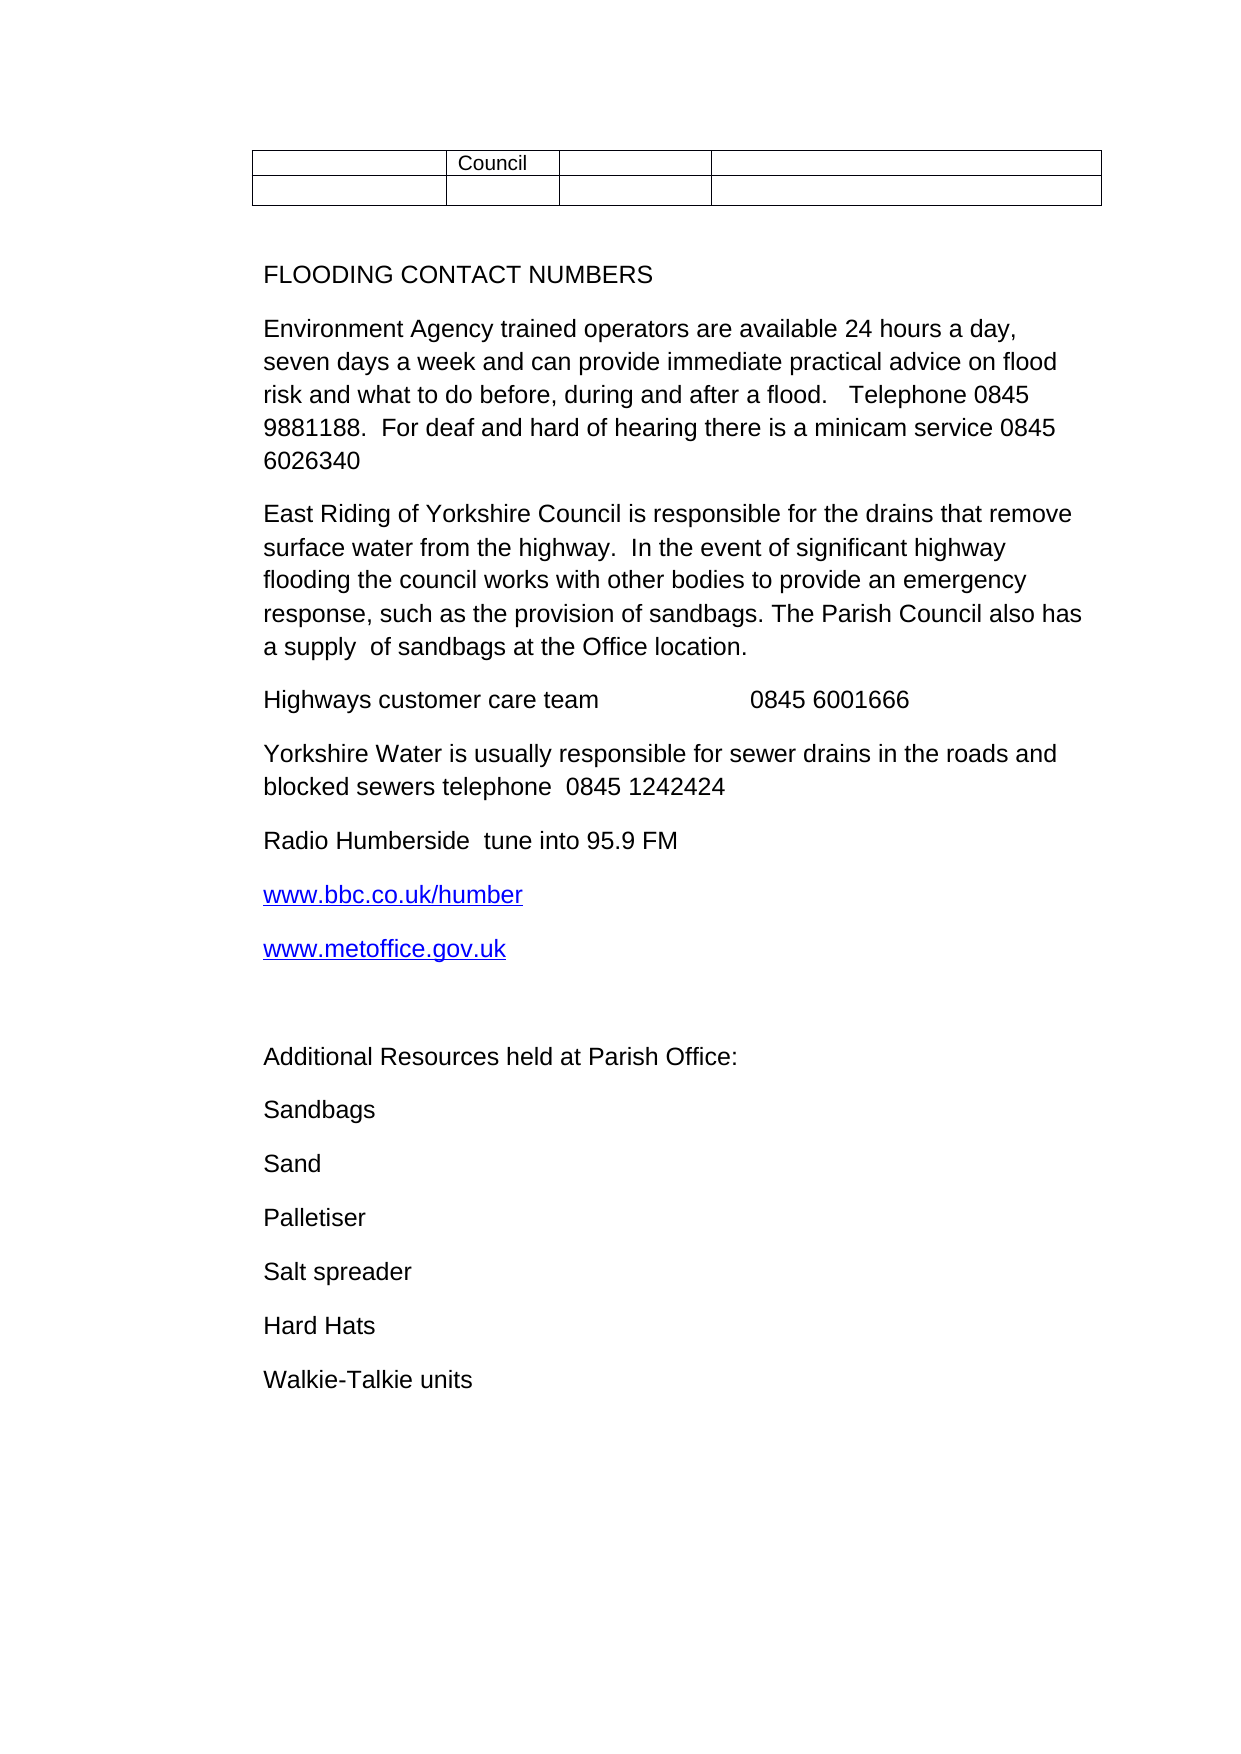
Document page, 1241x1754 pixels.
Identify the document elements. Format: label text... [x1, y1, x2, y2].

text www.bbc.co.uk/humber [263, 880, 1090, 909]
text FLOODING CONTACT NUMBERS [263, 260, 1090, 288]
table_cell [253, 151, 446, 175]
table_cell [253, 176, 446, 205]
text Environment Agency trained operators are available 24 hours a day, seven days a week and can provide immediate practical advice on flood risk and what to do before, during and after a flood. Telephone 0845 9881188. For deaf and hard of hearing there is a minicam service 0845 6026340 [263, 313, 1090, 474]
text East Riding of Yorkshire Council is responsible for the drains that remove surface water from the highway. In the event of significant highway flooding the council works with other bodies to provide an emergency response, such as the provision of sandbags. The Parish Council also has a supply of sandbags at the Office location. [263, 499, 1090, 660]
table_cell [560, 151, 711, 175]
text Highways customer care team 0845 6001666 [263, 685, 1090, 714]
text Yorkshire Water is usually responsible for sewer drains in the roads and blocked sewers telephone 0845 1242424 [263, 739, 1090, 801]
text Walkie-Talkie units [263, 1365, 1090, 1393]
table_cell [447, 176, 559, 205]
text Sandbags [263, 1095, 1090, 1124]
table_cell Council [447, 151, 559, 175]
text Radio Humberside tune into 95.9 FM [263, 826, 1090, 855]
text Sand [263, 1149, 1090, 1178]
table_cell [712, 151, 1101, 175]
table_cell [560, 176, 711, 205]
text www.metoffice.gov.uk [263, 934, 1090, 963]
text Palletiser [263, 1203, 1090, 1232]
text Salt spreader [263, 1257, 1090, 1286]
text Hard Hats [263, 1311, 1090, 1339]
text Additional Resources held at Parish Office: [263, 1042, 1090, 1070]
table_cell [712, 176, 1101, 205]
